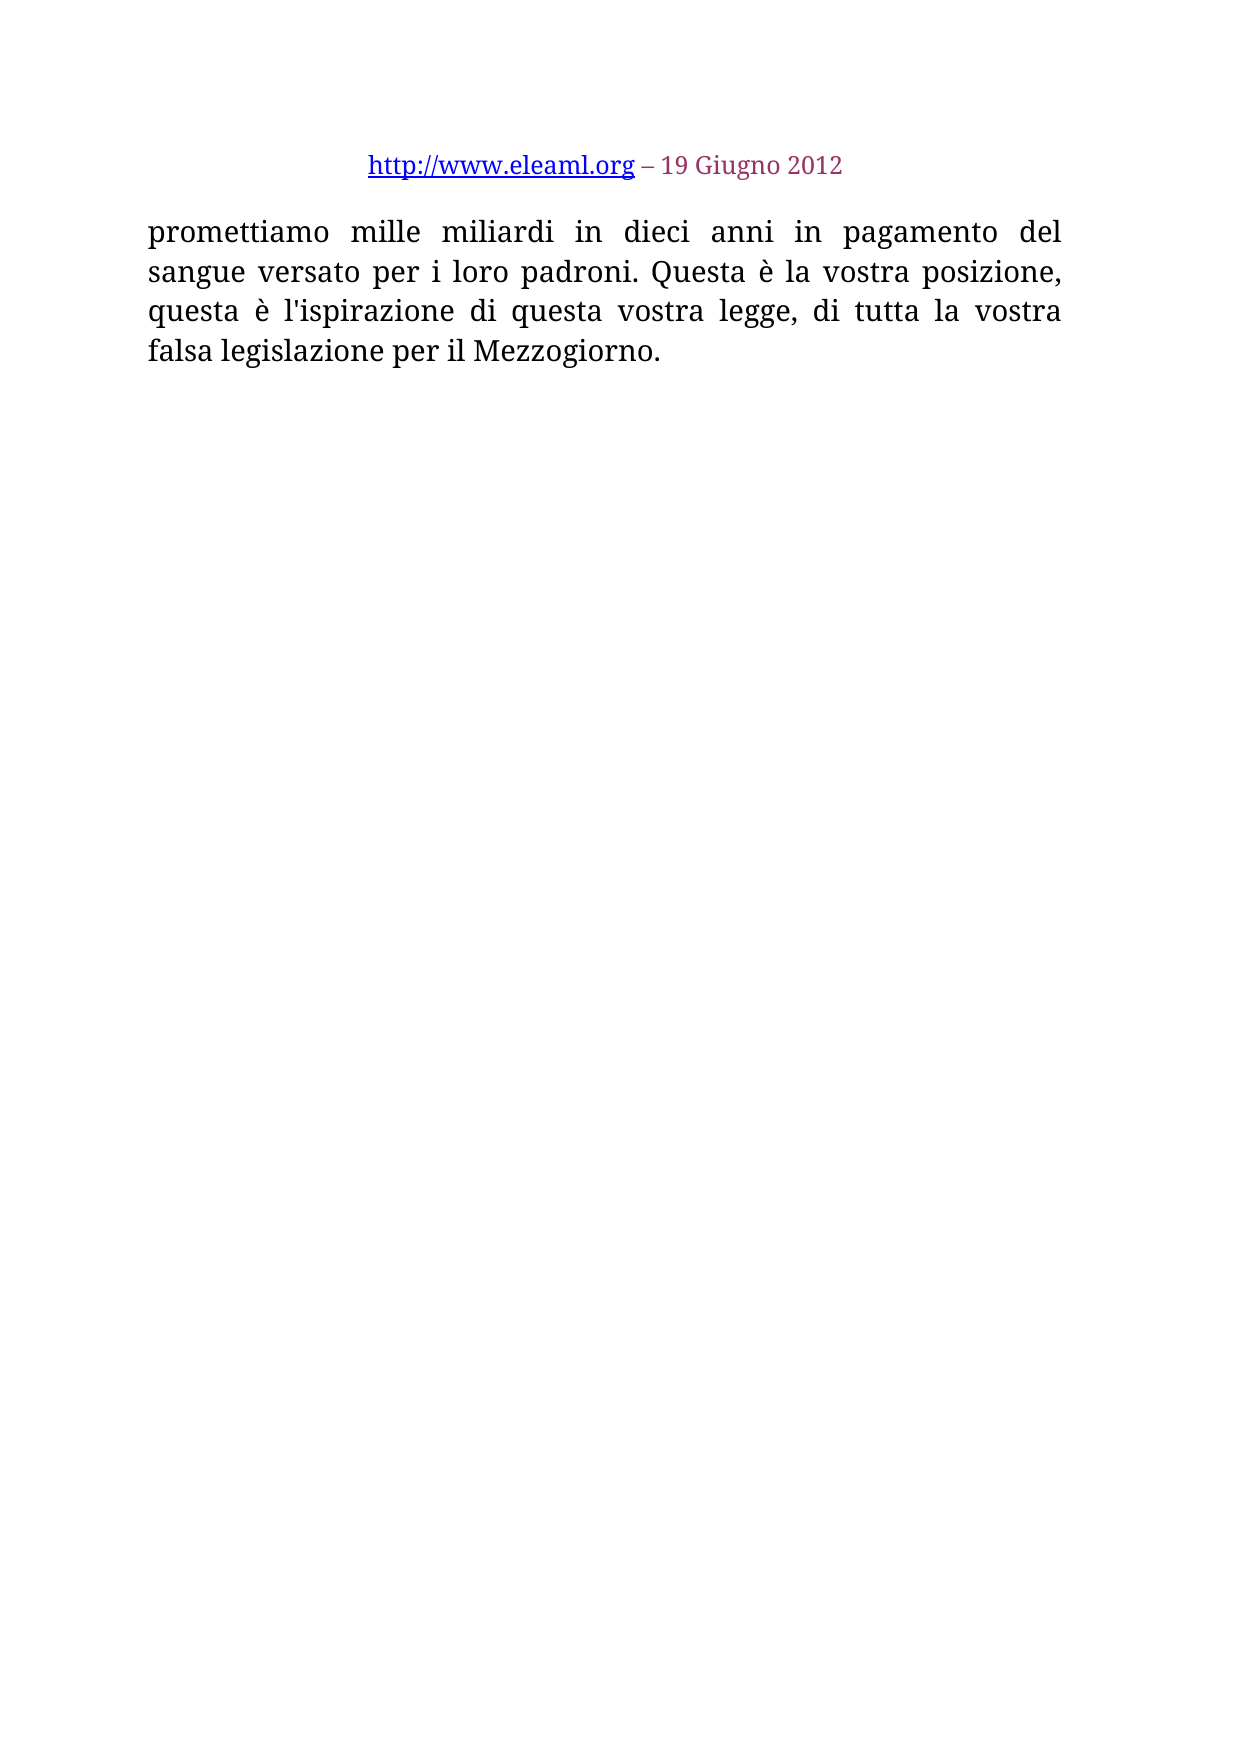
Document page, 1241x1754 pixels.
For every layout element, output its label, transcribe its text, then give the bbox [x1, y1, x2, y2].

text promettiamo mille miliardi in dieci anni in pagamento del sangue versato per i loro padroni. Questa è la vostra posizione, questa è l'ispirazione di questa vostra legge, di tutta la vostra falsa legislazione per il Mezzogiorno. [148, 211, 1063, 370]
